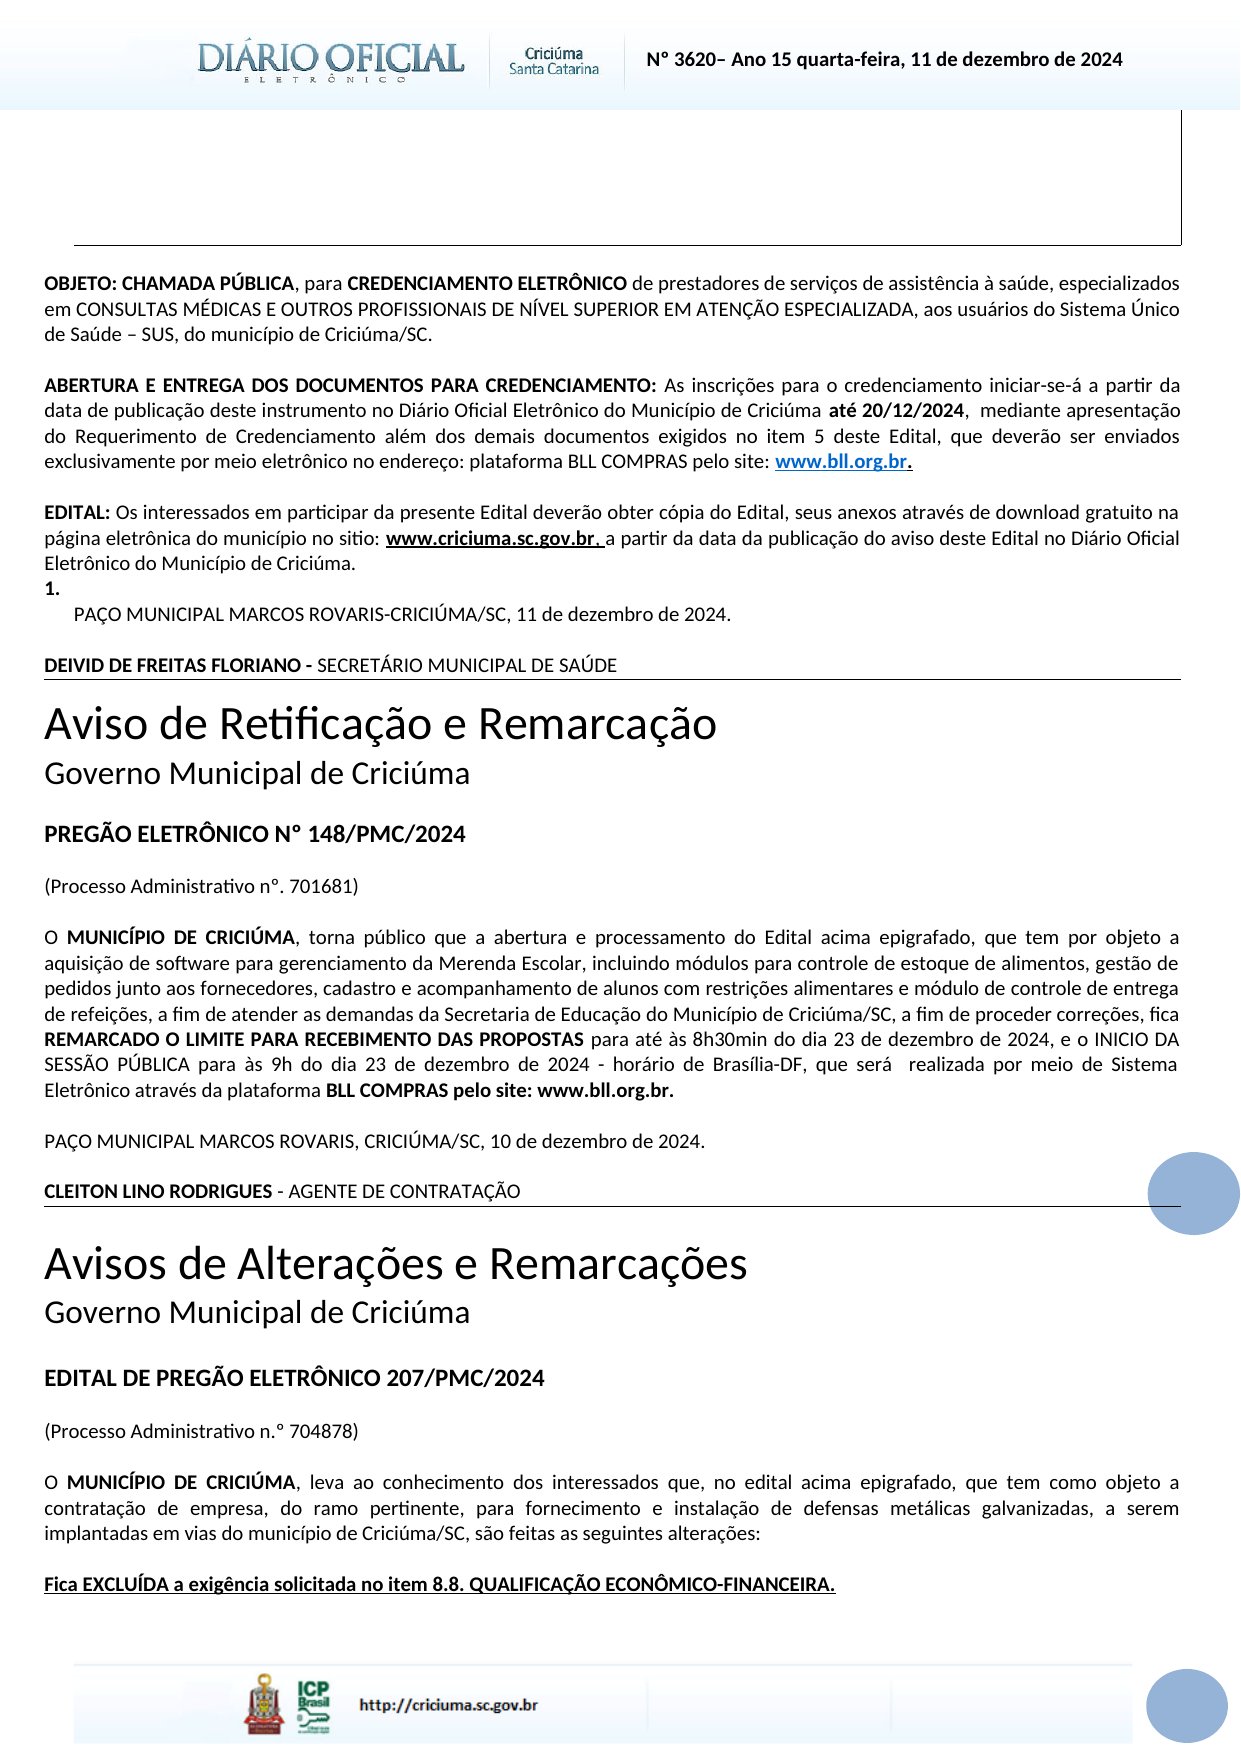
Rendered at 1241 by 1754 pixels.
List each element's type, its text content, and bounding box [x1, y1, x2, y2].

text ABERTURA E ENTREGA DOS DOCUMENTOS PARA CREDENCIAMENTO: As inscrições para o credenciamento iniciar-se-á a partir da data de publicação deste instrumento no Diário Oficial Eletrônico do Município de Criciúma até 20/12/2024, mediante apresentação do Requerimento de Credenciamento além dos demais documentos exigidos no item 5 deste Edital, que deverão ser enviados exclusivamente por meio eletrônico no endereço: plataforma BLL COMPRAS pelo site: www.bll.org.br. [44, 372, 1181, 474]
text O MUNICÍPIO DE CRICIÚMA, torna público que a abertura e processamento do Edital acima epigrafado, que tem por objeto a aquisição de software para gerenciamento da Merenda Escolar, incluindo módulos para controle de estoque de alimentos, gestão de pedidos junto aos fornecedores, cadastro e acompanhamento de alunos com restrições alimentares e módulo de controle de entrega de refeições, a fim de atender as demandas da Secretaria de Educação do Município de Criciúma/SC, a fim de proceder correções, fica REMARCADO O LIMITE PARA RECEBIMENTO DAS PROPOSTAS para até às 8h30min do dia 23 de dezembro de 2024, e o INICIO DA SESSÃO PÚBLICA para às 9h do dia 23 de dezembro de 2024 - horário de Brasília-DF, que será realizada por meio de Sistema Eletrônico através da plataforma BLL COMPRAS pelo site: www.bll.org.br. [44, 924, 1181, 1102]
text CLEITON LINO RODRIGUES - AGENTE DE CONTRATAÇÃO [44, 1179, 1150, 1206]
text (Processo Administrativo n.º 704878) [44, 1418, 1181, 1444]
text Aviso de Retificação e Remarcação [44, 693, 1181, 752]
text Fica EXCLUÍDA a exigência solicitada no item 8.8. QUALIFICAÇÃO ECONÔMICO-FINANCEIRA. [44, 1571, 1181, 1596]
text O MUNICÍPIO DE CRICIÚMA, leva ao conhecimento dos interessados que, no edital acima epigrafado, que tem como objeto a contratação de empresa, do ramo pertinente, para fornecimento e instalação de defensas metálicas galvanizadas, a serem implantadas em vias do município de Criciúma/SC, são feitas as seguintes alterações: [44, 1469, 1181, 1546]
text Governo Municipal de Criciúma [44, 1291, 1181, 1332]
text Governo Municipal de Criciúma [44, 752, 1181, 792]
text DEIVID DE FREITAS FLORIANO - SECRETÁRIO MUNICIPAL DE SAÚDE [44, 652, 1181, 679]
text EDITAL DE PREGÃO ELETRÔNICO 207/PMC/2024 [44, 1362, 1181, 1393]
text OBJETO: CHAMADA PÚBLICA, para CREDENCIAMENTO ELETRÔNICO de prestadores de serviços de assistência à saúde, especializados em CONSULTAS MÉDICAS E OUTROS PROFISSIONAIS DE NÍVEL SUPERIOR EM ATENÇÃO ESPECIALIZADA, aos usuários do Sistema Único de Saúde – SUS, do município de Criciúma/SC. [44, 271, 1181, 347]
text EDITAL: Os interessados em participar da presente Edital deverão obter cópia do Edital, seus anexos através de download gratuito na página eletrônica do município no sitio: www.criciuma.sc.gov.br, a partir da data da publicação do aviso deste Edital no Diário Oficial Eletrônico do Município de Criciúma. [44, 499, 1181, 576]
text PAÇO MUNICIPAL MARCOS ROVARIS, CRICIÚMA/SC, 10 de dezembro de 2024. [44, 1128, 1181, 1153]
text (Processo Administrativo nº. 701681) [44, 874, 1181, 899]
text Avisos de Alterações e Remarcações [44, 1233, 1181, 1291]
text PAÇO MUNICIPAL MARCOS ROVARIS-CRICIÚMA/SC, 11 de dezembro de 2024. [44, 601, 1181, 626]
text PREGÃO ELETRÔNICO Nº 148/PMC/2024 [44, 818, 1181, 848]
